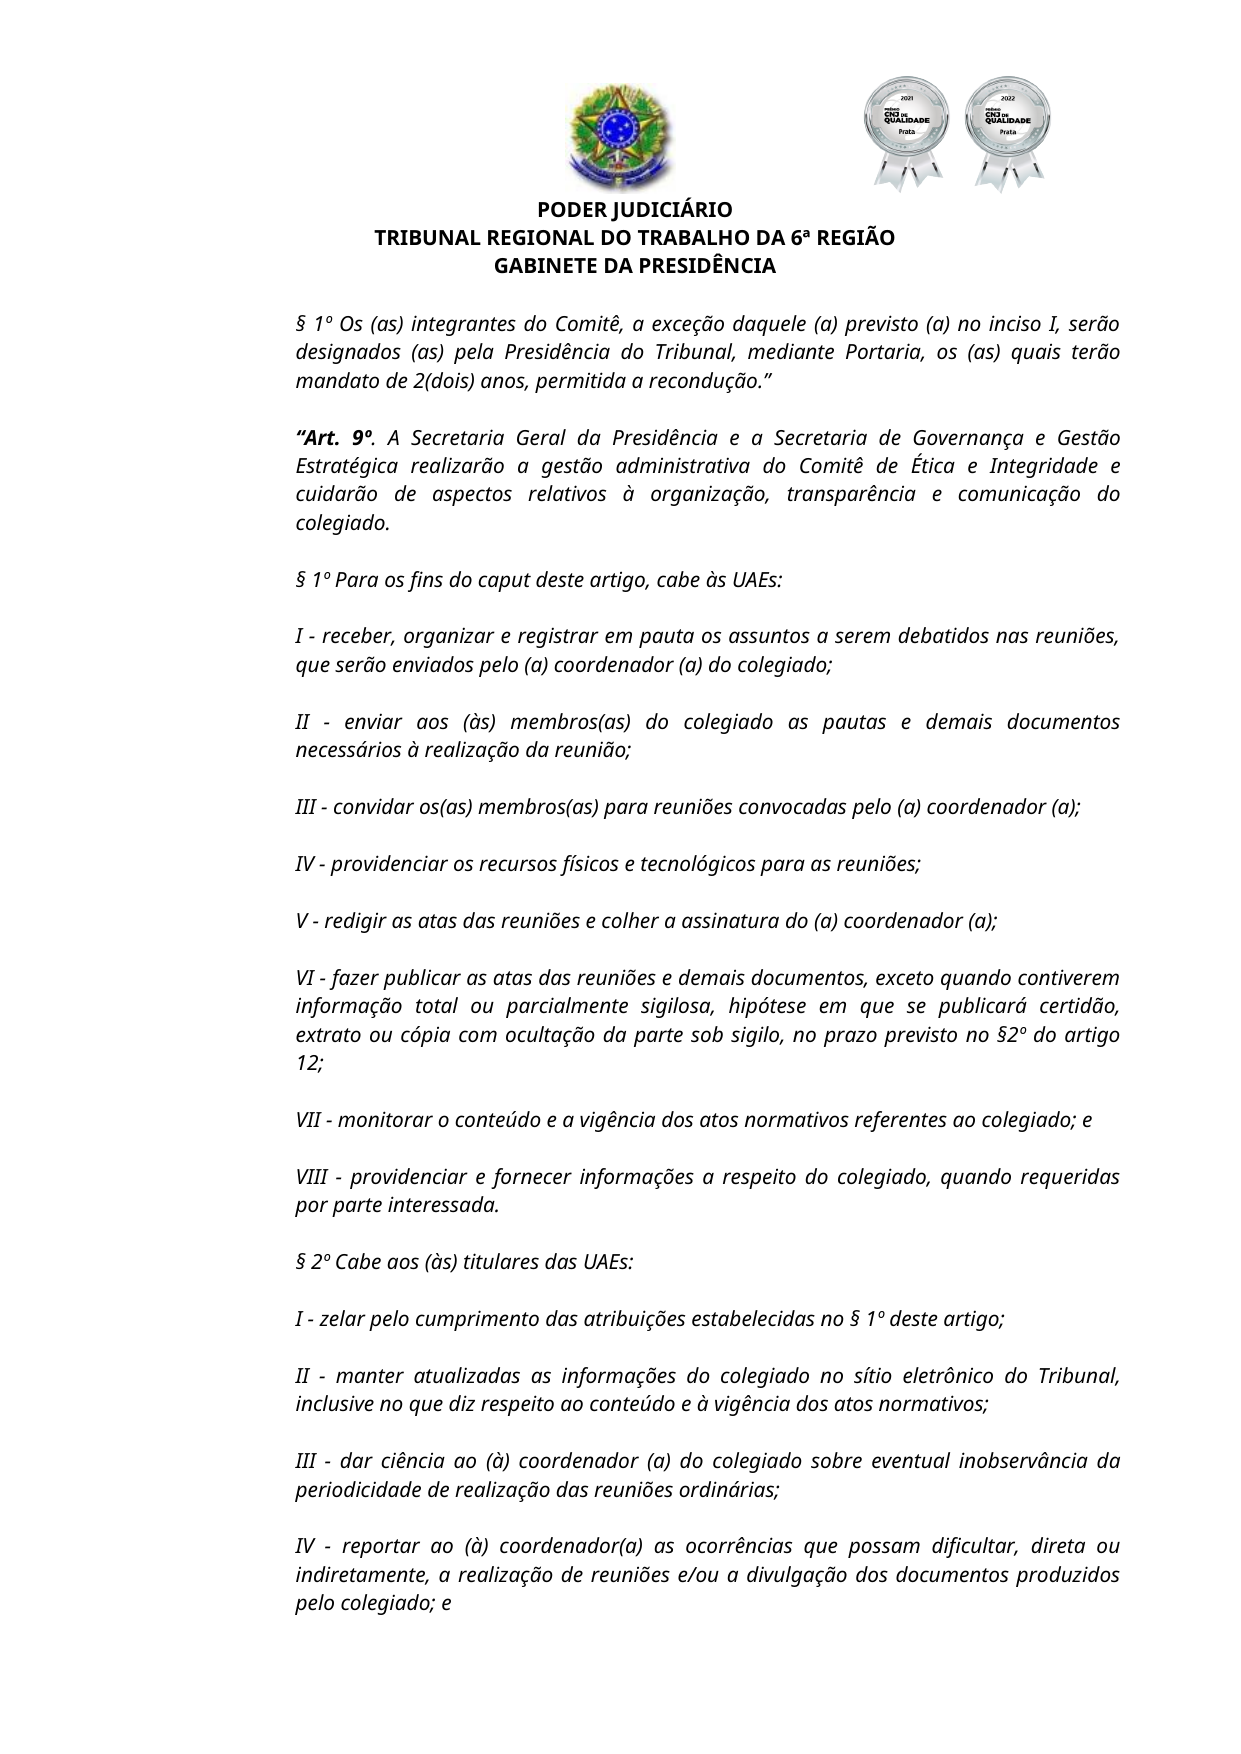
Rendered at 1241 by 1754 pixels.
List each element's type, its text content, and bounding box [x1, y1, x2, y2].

text VII - monitorar o conteúdo e a vigência dos atos normativos referentes ao colegiado; e [295, 1105, 1122, 1133]
text III - dar ciência ao (à) coordenador (a) do colegiado sobre eventual inobservância da periodicidade de realização das reuniões ordinárias; [295, 1446, 1122, 1503]
text “Art. 9º. A Secretaria Geral da Presidência e a Secretaria de Governança e Gestão Estratégica realizarão a gestão administrativa do Comitê de Ética e Integridade e cuidarão de aspectos relativos à organização, transparência e comunicação do colegiado. [295, 423, 1122, 536]
text IV - reportar ao (à) coordenador(a) as ocorrências que possam dificultar, direta ou indiretamente, a realização de reuniões e/ou a divulgação dos documentos produzidos pelo colegiado; e [295, 1532, 1122, 1617]
text III - convidar os(as) membros(as) para reuniões convocadas pelo (a) coordenador (a); [295, 792, 1122, 821]
text II - manter atualizadas as informações do colegiado no sítio eletrônico do Tribunal, inclusive no que diz respeito ao conteúdo e à vigência dos atos normativos; [295, 1361, 1122, 1418]
text I - receber, organizar e registrar em pauta os assuntos a serem debatidos nas reuniões, que serão enviados pelo (a) coordenador (a) do colegiado; [295, 622, 1122, 678]
text I - zelar pelo cumprimento das atribuições estabelecidas no § 1º deste artigo; [295, 1304, 1122, 1333]
text § 1º Para os fins do caput deste artigo, cabe às UAEs: [295, 565, 1122, 593]
text V - redigir as atas das reuniões e colher a assinatura do (a) coordenador (a); [295, 906, 1122, 934]
text VI - fazer publicar as atas das reuniões e demais documentos, exceto quando contiverem informação total ou parcialmente sigilosa, hipótese em que se publicará certidão, extrato ou cópia com ocultação da parte sob sigilo, no prazo previsto no §2º do artigo 12; [295, 963, 1122, 1077]
picture [565, 83, 676, 194]
text § 1º Os (as) integrantes do Comitê, a exceção daquele (a) previsto (a) no inciso I, serão designados (as) pela Presidência do Tribunal, mediante Portaria, os (as) quais terão mandato de 2(dois) anos, permitida a recondução.” [295, 309, 1122, 394]
text IV - providenciar os recursos físicos e tecnológicos para as reuniões; [295, 849, 1122, 878]
text § 2º Cabe aos (às) titulares das UAEs: [295, 1247, 1122, 1276]
text II - enviar aos (às) membros(as) do colegiado as pautas e demais documentos necessários à realização da reunião; [295, 707, 1122, 764]
picture [844, 75, 1052, 195]
text VIII - providenciar e fornecer informações a respeito do colegiado, quando requeridas por parte interessada. [295, 1162, 1122, 1219]
